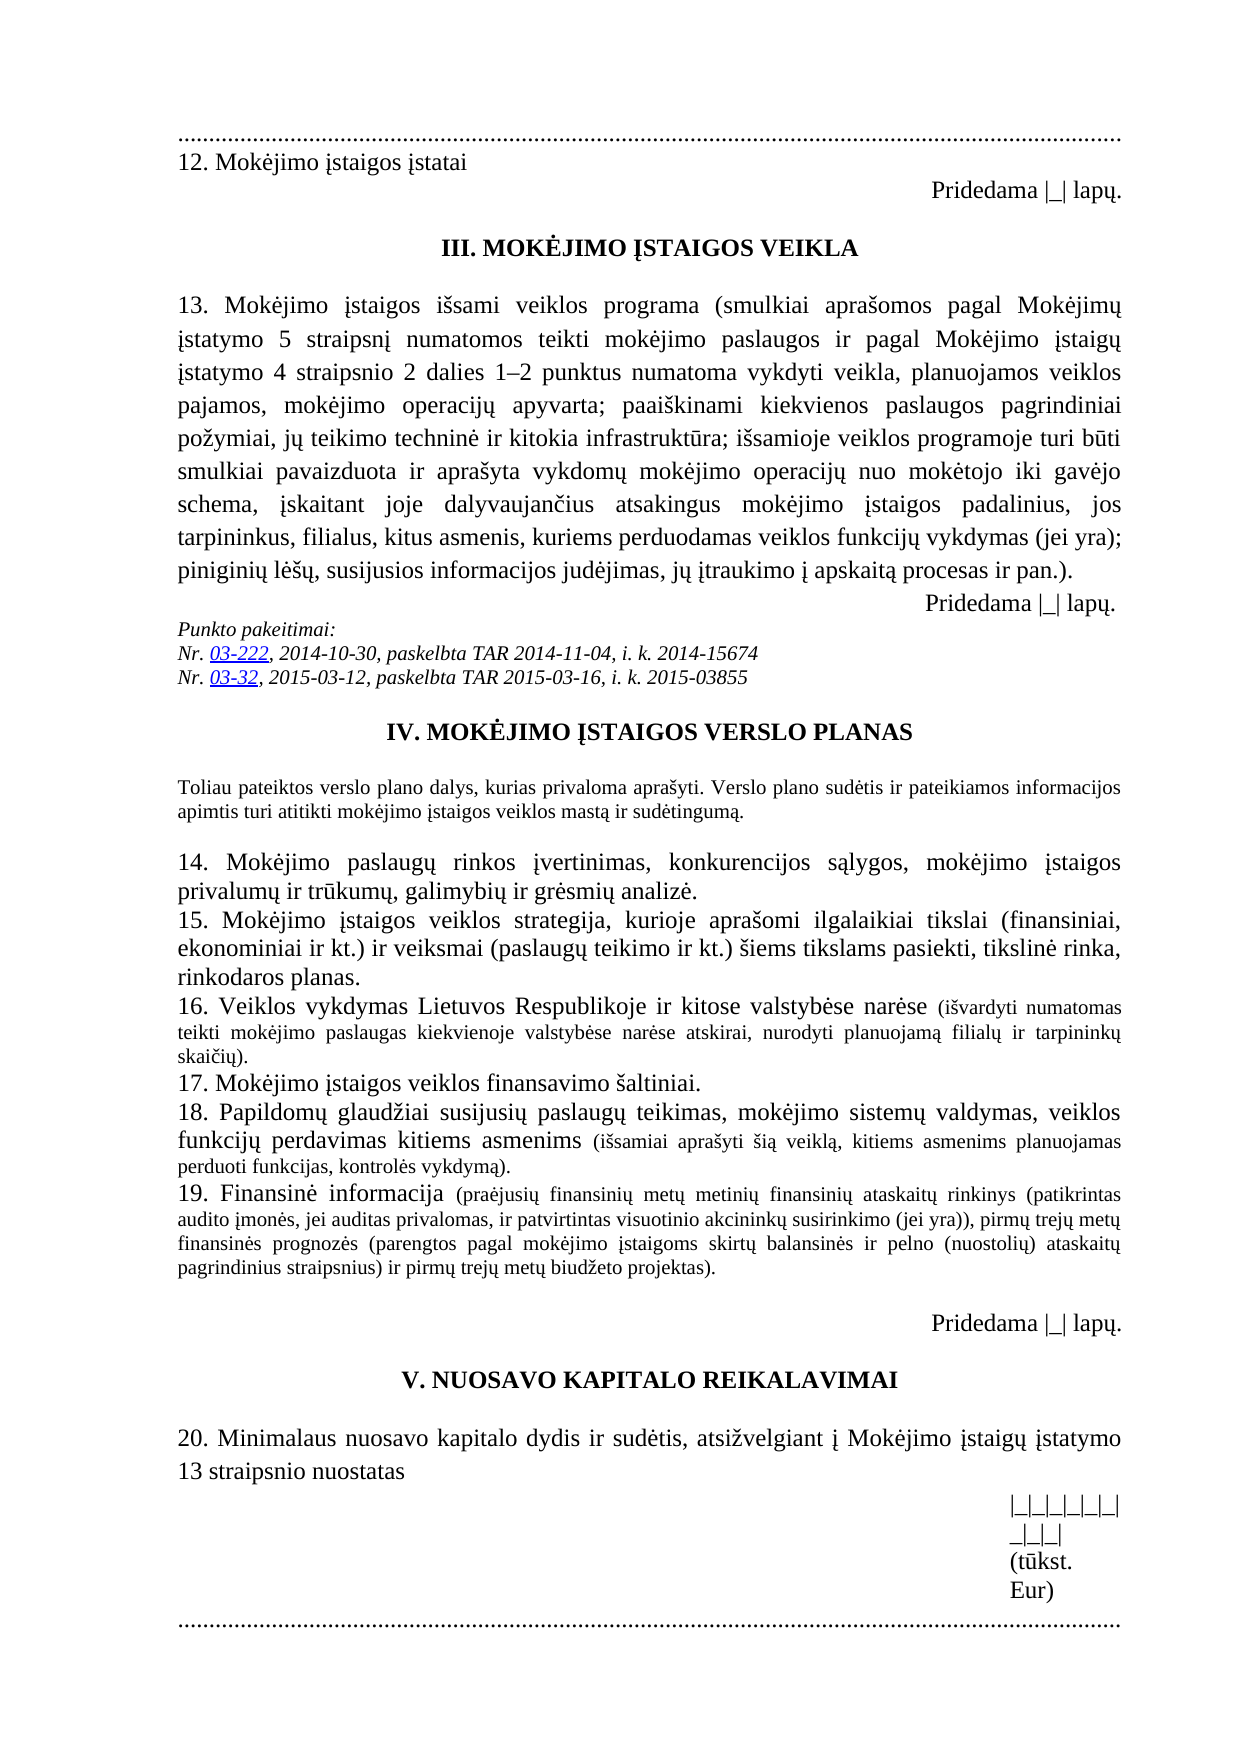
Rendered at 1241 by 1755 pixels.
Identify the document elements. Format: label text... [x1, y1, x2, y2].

text IV. MOKĖJIMO ĮSTAIGOS VERSLO PLANAS [177, 717, 1122, 746]
text 13. Mokėjimo įstaigos išsami veiklos programa (smulkiai aprašomos pagal Mokėjimų įstatymo 5 straipsnį numatomos teikti mokėjimo paslaugos ir pagal Mokėjimo įstaigų įstatymo 4 straipsnio 2 dalies 1–2 punktus numatoma vykdyti veikla, planuojamos veiklos pajamos, mokėjimo operacijų apyvarta; paaiškinami kiekvienos paslaugos pagrindiniai požymiai, jų teikimo techninė ir kitokia infrastruktūra; išsamioje veiklos programoje turi būti smulkiai pavaizduota ir aprašyta vykdomų mokėjimo operacijų nuo mokėtojo iki gavėjo schema, įskaitant joje dalyvaujančius atsakingus mokėjimo įstaigos padalinius, jos tarpininkus, filialus, kitus asmenis, kuriems perduodamas veiklos funkcijų vykdymas (jei yra); piniginių lėšų, susijusios informacijos judėjimas, jų įtraukimo į apskaitą procesas ir pan.). [177, 291, 1122, 583]
text 12. Mokėjimo įstaigos įstatai [177, 147, 1122, 176]
text 15. Mokėjimo įstaigos veiklos strategija, kurioje aprašomi ilgalaikiai tikslai (finansiniai, ekonominiai ir kt.) ir veiksmai (paslaugų teikimo ir kt.) šiems tikslams pasiekti, tikslinė rinka, rinkodaros planas. [177, 905, 1122, 991]
text Punkto pakeitimai: [177, 617, 1122, 641]
text V. NUOSAVO KAPITALO REIKALAVIMAI [177, 1365, 1122, 1394]
text (tūkst. Eur) [1009, 1546, 1122, 1604]
text Pridedama |_| lapų. [177, 176, 1122, 204]
text ... [177, 118, 1122, 147]
text 20. Minimalaus nuosavo kapitalo dydis ir sudėtis, atsižvelgiant į Mokėjimo įstaigų įstatymo 13 straipsnio nuostatas [177, 1423, 1122, 1484]
text 18. Papildomų glaudžiai susijusių paslaugų teikimas, mokėjimo sistemų valdymas, veiklos funkcijų perdavimas kitiems asmenims (išsamiai aprašyti šią veiklą, kitiems asmenims planuojamas perduoti funkcijas, kontrolės vykdymą). [177, 1097, 1122, 1178]
text 14. Mokėjimo paslaugų rinkos įvertinimas, konkurencijos sąlygos, mokėjimo įstaigos privalumų ir trūkumų, galimybių ir grėsmių analizė. [177, 847, 1122, 905]
text 16. Veiklos vykdymas Lietuvos Respublikoje ir kitose valstybėse narėse (išvardyti numatomas teikti mokėjimo paslaugas kiekvienoje valstybėse narėse atskirai, nurodyti planuojamą filialų ir tarpininkų skaičių). [177, 991, 1122, 1068]
text 17. Mokėjimo įstaigos veiklos finansavimo šaltiniai. [177, 1068, 1122, 1097]
text Pridedama |_| lapų. [177, 1308, 1122, 1337]
text Nr. 03-222, 2014-10-30, paskelbta TAR 2014-11-04, i. k. 2014-15674 [177, 641, 1122, 665]
text Pridedama |_| lapų. [917, 588, 1122, 617]
text Toliau pateiktos verslo plano dalys, kurias privaloma aprašyti. Verslo plano sudėtis ir pateikiamos informacijos apimtis turi atitikti mokėjimo įstaigos veiklos mastą ir sudėtingumą. [177, 775, 1122, 823]
text Nr. 03-32, 2015-03-12, paskelbta TAR 2015-03-16, i. k. 2015-03855 [177, 665, 1122, 689]
text |_|_|_|_|_|_|_|_|_| [1009, 1489, 1122, 1546]
text ....................................................................................................................................................... [177, 1604, 1122, 1633]
text 19. Finansinė informacija (praėjusių finansinių metų metinių finansinių ataskaitų rinkinys (patikrintas audito įmonės, jei auditas privalomas, ir patvirtintas visuotinio akcininkų susirinkimo (jei yra)), pirmų trejų metų finansinės prognozės (parengtos pagal mokėjimo įstaigoms skirtų balansinės ir pelno (nuostolių) ataskaitų pagrindinius straipsnius) ir pirmų trejų metų biudžeto projektas). [177, 1178, 1122, 1279]
text III. MOKĖJIMO ĮSTAIGOS VEIKLA [177, 233, 1122, 262]
